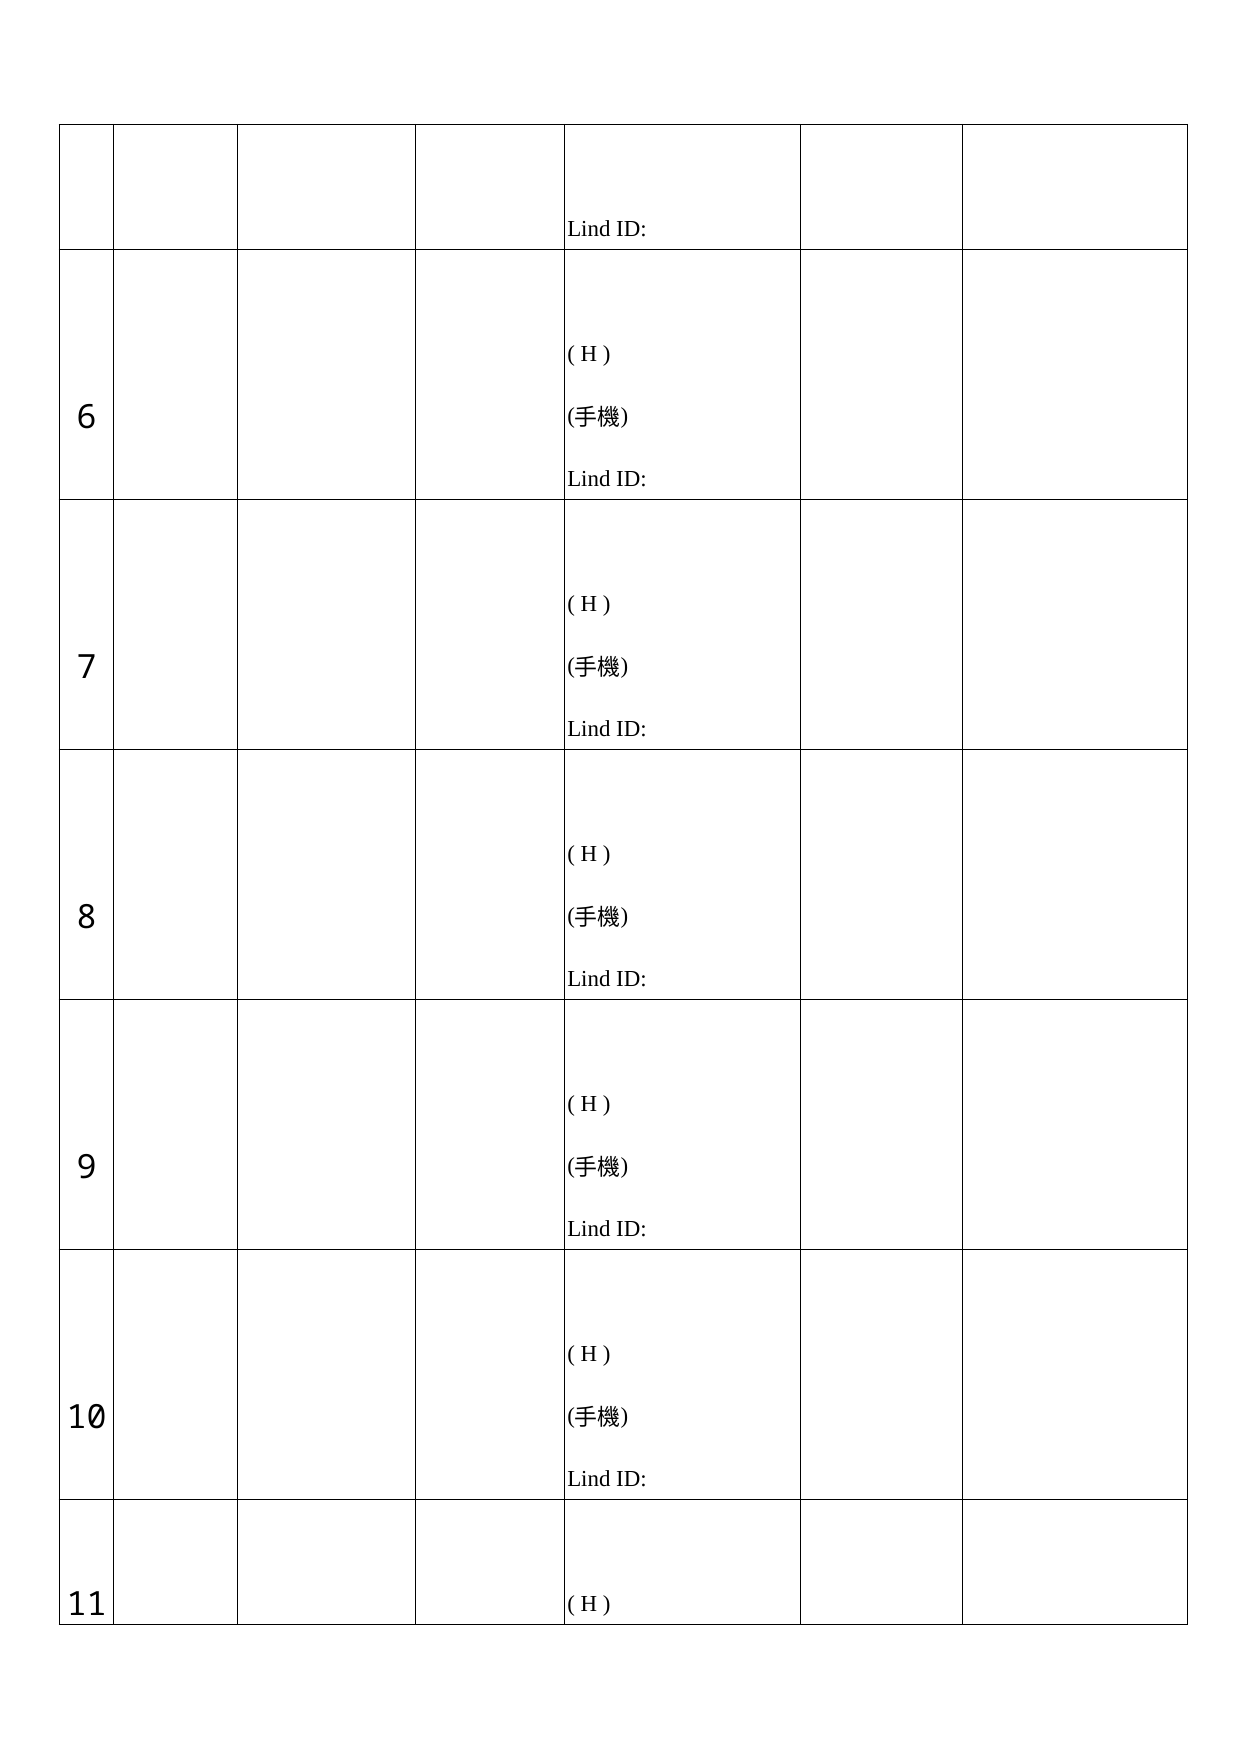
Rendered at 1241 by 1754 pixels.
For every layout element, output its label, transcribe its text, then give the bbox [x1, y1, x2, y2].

table_cell ( H ) (手機) Lind ID: [565, 500, 800, 749]
table_cell [416, 750, 564, 999]
table_cell [963, 750, 1187, 999]
table_cell [416, 1250, 564, 1499]
table_cell [114, 250, 237, 499]
table_cell [416, 1000, 564, 1249]
table_cell [114, 500, 237, 749]
table_cell [963, 125, 1187, 249]
table_cell [963, 1500, 1187, 1624]
table_cell [238, 1000, 415, 1249]
table_cell [963, 250, 1187, 499]
table_cell [416, 1500, 564, 1624]
table_cell 6 [60, 250, 113, 499]
table_cell ( H ) (手機) Lind ID: [565, 1250, 800, 1499]
table_cell [114, 1250, 237, 1499]
table_cell [238, 250, 415, 499]
table_cell [416, 500, 564, 749]
table_cell [60, 125, 113, 249]
table_cell [114, 750, 237, 999]
table_cell [801, 1000, 962, 1249]
table_cell [801, 500, 962, 749]
table_cell [801, 125, 962, 249]
table_cell [963, 1000, 1187, 1249]
table_cell Lind ID: [565, 125, 800, 249]
table_cell [416, 250, 564, 499]
table_cell ( H ) [565, 1500, 800, 1624]
table_cell 10 [60, 1250, 113, 1499]
table_cell [238, 1250, 415, 1499]
table_cell ( H ) (手機) Lind ID: [565, 750, 800, 999]
table_cell [801, 750, 962, 999]
table_cell [114, 125, 237, 249]
table_cell 7 [60, 500, 113, 749]
table_cell [963, 1250, 1187, 1499]
table_cell [416, 125, 564, 249]
table_cell [238, 125, 415, 249]
table_cell 11 [60, 1500, 113, 1624]
table_cell ( H ) (手機) Lind ID: [565, 250, 800, 499]
table_cell [801, 1250, 962, 1499]
table_cell 8 [60, 750, 113, 999]
table_cell [238, 1500, 415, 1624]
table_cell ( H ) (手機) Lind ID: [565, 1000, 800, 1249]
table_cell [114, 1500, 237, 1624]
table_cell 9 [60, 1000, 113, 1249]
table_cell [238, 750, 415, 999]
table_cell [238, 500, 415, 749]
table_cell [963, 500, 1187, 749]
table_cell [801, 250, 962, 499]
table_cell [114, 1000, 237, 1249]
table_cell [801, 1500, 962, 1624]
